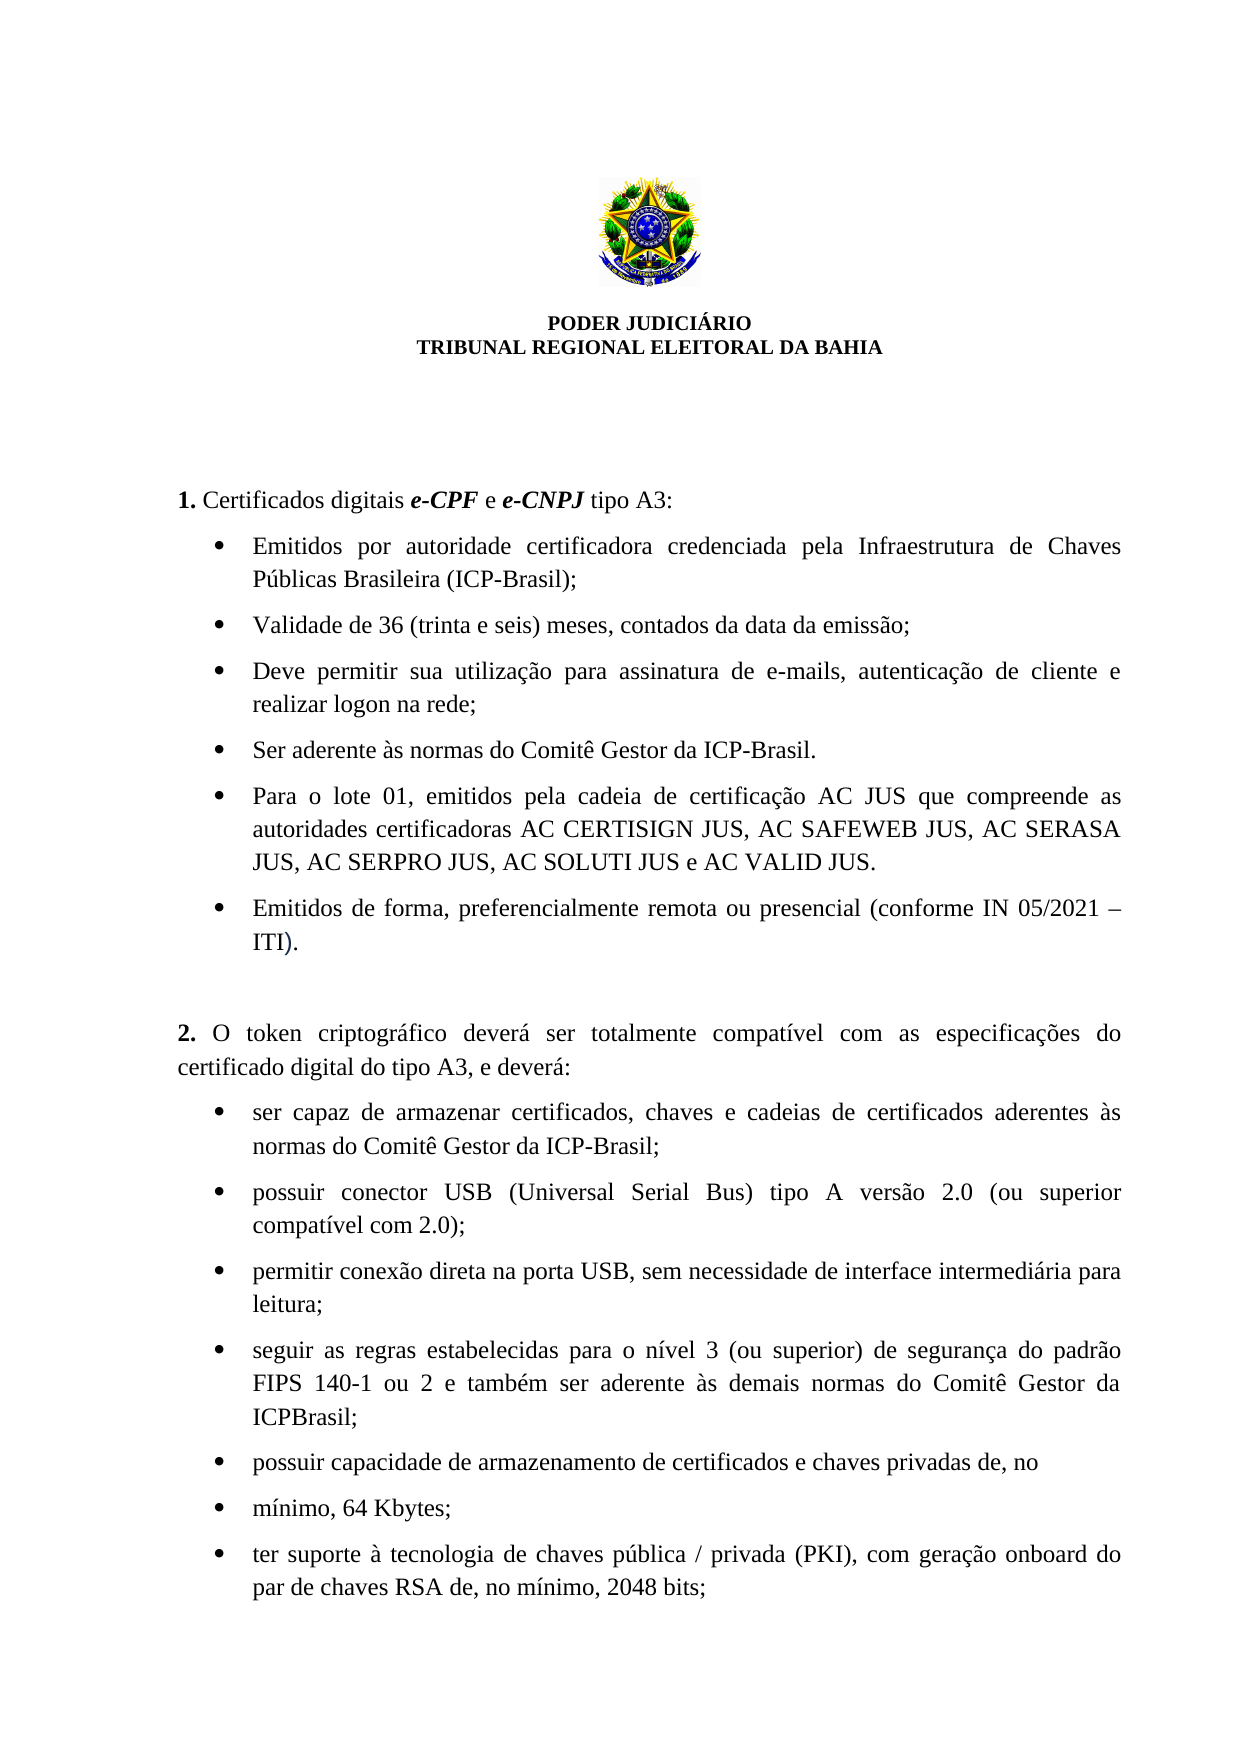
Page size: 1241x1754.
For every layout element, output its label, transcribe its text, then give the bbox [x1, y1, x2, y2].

list ter suporte à tecnologia de chaves pública / privada (PKI), com geração onboard do par de chaves RSA de, no mínimo, 2048 bits; [215, 1536, 1122, 1602]
list mínimo, 64 Kbytes; [215, 1490, 1122, 1523]
text 1. Certificados digitais e-CPF e e-CNPJ tipo A3: [177, 482, 1122, 515]
list Emitidos por autoridade certificadora credenciada pela Infraestrutura de Chaves Públicas Brasileira (ICP-Brasil); [215, 527, 1122, 594]
list possuir capacidade de armazenamento de certificados e chaves privadas de, no [215, 1444, 1122, 1477]
list Emitidos de forma, preferencialmente remota ou presencial (conforme IN 05/2021 – ITI). [215, 890, 1122, 957]
list seguir as regras estabelecidas para o nível 3 (ou superior) de segurança do padrão FIPS 140-1 ou 2 e também ser aderente às demais normas do Comitê Gestor da ICPBrasil; [215, 1332, 1122, 1432]
list permitir conexão direta na porta USB, sem necessidade de interface intermediária para leitura; [215, 1252, 1122, 1319]
list Deve permitir sua utilização para assinatura de e-mails, autenticação de cliente e realizar logon na rede; [215, 652, 1122, 719]
list Validade de 36 (trinta e seis) meses, contados da data da emissão; [215, 607, 1122, 640]
list possuir conector USB (Universal Serial Bus) tipo A versão 2.0 (ou superior compatível com 2.0); [215, 1173, 1122, 1240]
list Ser aderente às normas do Comitê Gestor da ICP-Brasil. [215, 732, 1122, 765]
list ser capaz de armazenar certificados, chaves e cadeias de certificados aderentes às normas do Comitê Gestor da ICP-Brasil; [215, 1094, 1122, 1161]
list Para o lote 01, emitidos pela cadeia de certificação AC JUS que compreende as autoridades certificadoras AC CERTISIGN JUS, AC SAFEWEB JUS, AC SERASA JUS, AC SERPRO JUS, AC SOLUTI JUS e AC VALID JUS. [215, 777, 1122, 877]
text 2. O token criptográfico deverá ser totalmente compatível com as especificações do certificado digital do tipo A3, e deverá: [177, 1015, 1122, 1082]
